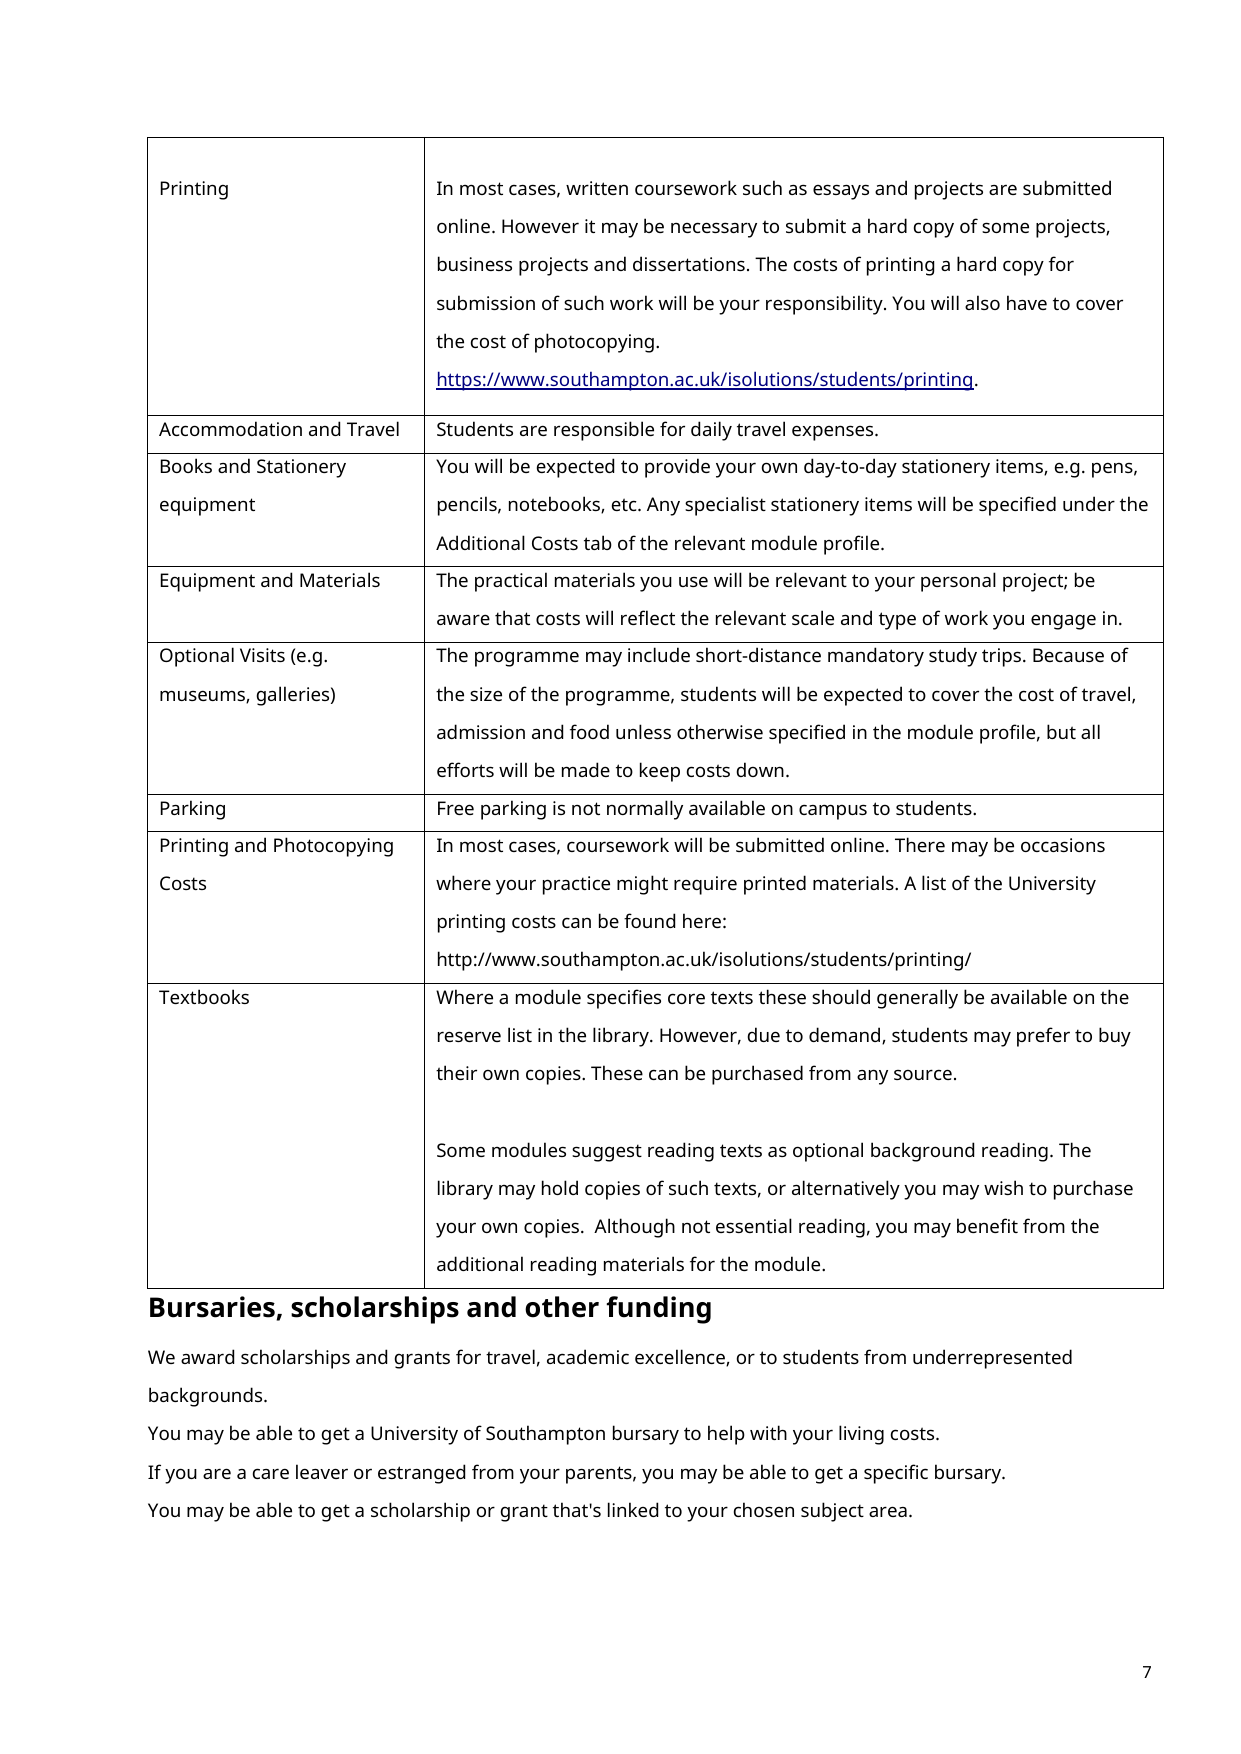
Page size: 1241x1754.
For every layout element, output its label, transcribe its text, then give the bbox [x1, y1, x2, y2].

text We award scholarships and grants for travel, academic excellence, or to students from underrepresented backgrounds. [148, 1344, 1152, 1408]
text If you are a care leaver or estranged from your parents, you may be able to get a specific bursary. [148, 1459, 1152, 1484]
table_cell The programme may include short-distance mandatory study trips. Because of the size of the programme, students will be expected to cover the cost of travel, admission and food unless otherwise specified in the module profile, but all efforts will be made to keep costs down. [425, 643, 1163, 794]
table_cell The practical materials you use will be relevant to your personal project; be aware that costs will reflect the relevant scale and type of work you engage in. [425, 567, 1163, 642]
table_cell Where a module specifies core texts these should generally be available on the reserve list in the library. However, due to demand, students may prefer to buy their own copies. These can be purchased from any source. Some modules suggest reading texts as optional background reading. The library may hold copies of such texts, or alternatively you may wish to purchase your own copies. Although not essential reading, you may benefit from the additional reading materials for the module. [425, 984, 1163, 1288]
table_cell Free parking is not normally available on campus to students. [425, 795, 1163, 831]
table_cell Accommodation and Travel [148, 416, 424, 452]
text You may be able to get a University of Southampton bursary to help with your living costs. [148, 1421, 1152, 1446]
table_cell Printing and Photocopying Costs [148, 832, 424, 983]
table_cell In most cases, coursework will be submitted online. There may be occasions where your practice might require printed materials. A list of the University printing costs can be found here: http://www.southampton.ac.uk/isolutions/students/printing/ [425, 832, 1163, 983]
text You may be able to get a scholarship or grant that's linked to your chosen subject area. [148, 1497, 1152, 1523]
table_cell Equipment and Materials [148, 567, 424, 642]
table_cell Optional Visits (e.g. museums, galleries) [148, 643, 424, 794]
table_cell In most cases, written coursework such as essays and projects are submitted online. However it may be necessary to submit a hard copy of some projects, business projects and dissertations. The costs of printing a hard copy for submission of such work will be your responsibility. You will also have to cover the cost of photocopying. https://www.southampton.ac.uk/isolutions/students/printing. [425, 138, 1163, 415]
table_cell Students are responsible for daily travel expenses. [425, 416, 1163, 452]
subtitle Bursaries, scholarships and other funding [148, 1289, 1152, 1326]
table_cell You will be expected to provide your own day-to-day stationery items, e.g. pens, pencils, notebooks, etc. Any specialist stationery items will be specified under the Additional Costs tab of the relevant module profile. [425, 454, 1163, 566]
table_cell Printing [148, 138, 424, 415]
table_cell Textbooks [148, 984, 424, 1288]
table_cell Books and Stationery equipment [148, 454, 424, 566]
table_cell Parking [148, 795, 424, 831]
